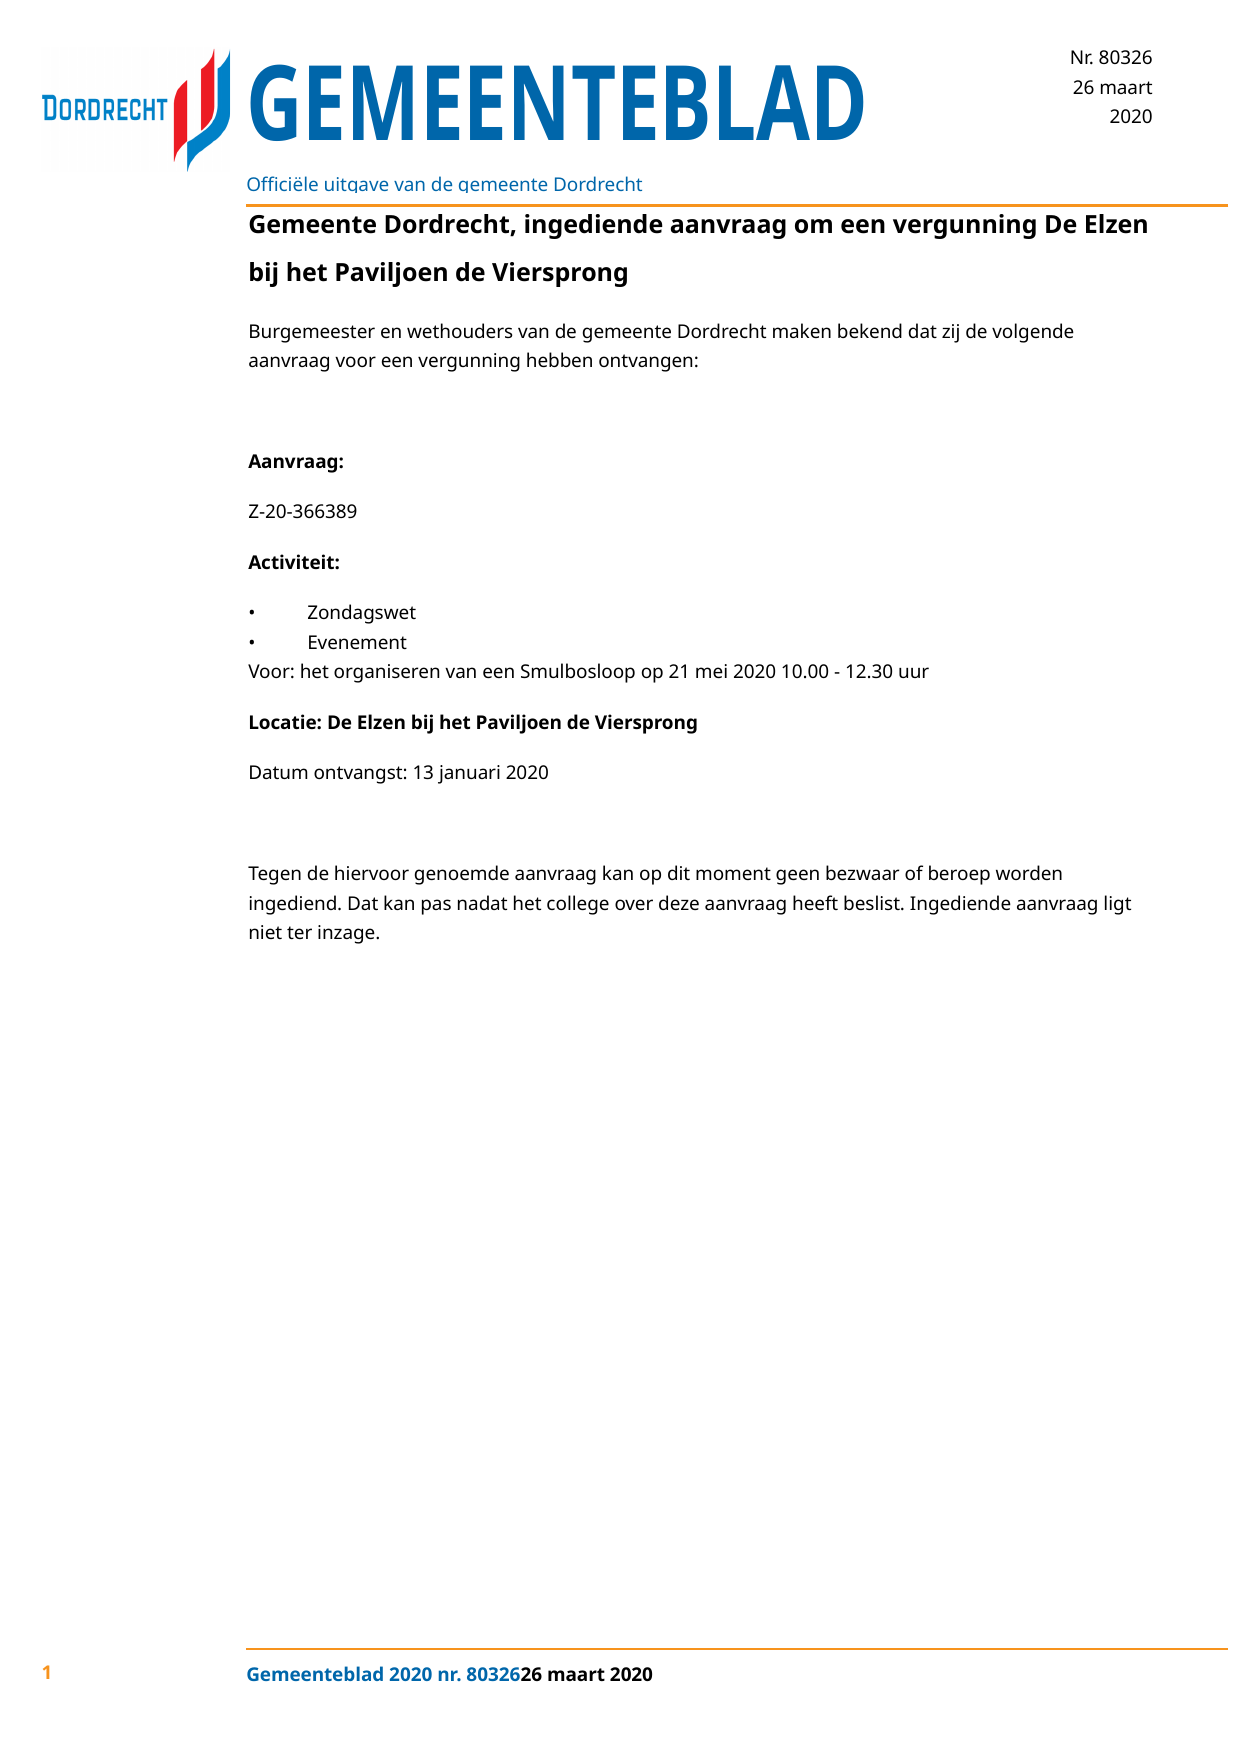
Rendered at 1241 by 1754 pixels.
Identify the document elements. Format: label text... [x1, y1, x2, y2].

text Gemeente Dordrecht, ingediende aanvraag om een vergunning De Elzen bij het Paviljoen de Viersprong [248, 207, 1152, 288]
text Locatie: De Elzen bij het Paviljoen de Viersprong [248, 709, 1152, 735]
text Z-20-366389 [248, 499, 1152, 524]
text Activiteit: [248, 549, 1152, 575]
text Burgemeester en wethouders van de gemeente Dordrecht maken bekend dat zij de volgende aanvraag voor een vergunning hebben ontvangen: [248, 318, 1152, 373]
text Datum ontvangst: 13 januari 2020 [248, 759, 1152, 785]
text Voor: het organiseren van een Smulbosloop op 21 mei 2020 10.00 - 12.30 uur [248, 659, 1152, 684]
list Evenement [248, 629, 1152, 655]
picture [41, 47, 231, 172]
text Tegen de hiervoor genoemde aanvraag kan op dit moment geen bezwaar of beroep worden ingediend. Dat kan pas nadat het college over deze aanvraag heeft beslist. Ingediende aanvraag ligt niet ter inzage. [248, 860, 1152, 945]
text Aanvraag: [248, 448, 1152, 474]
list Zondagswet [248, 599, 1152, 625]
